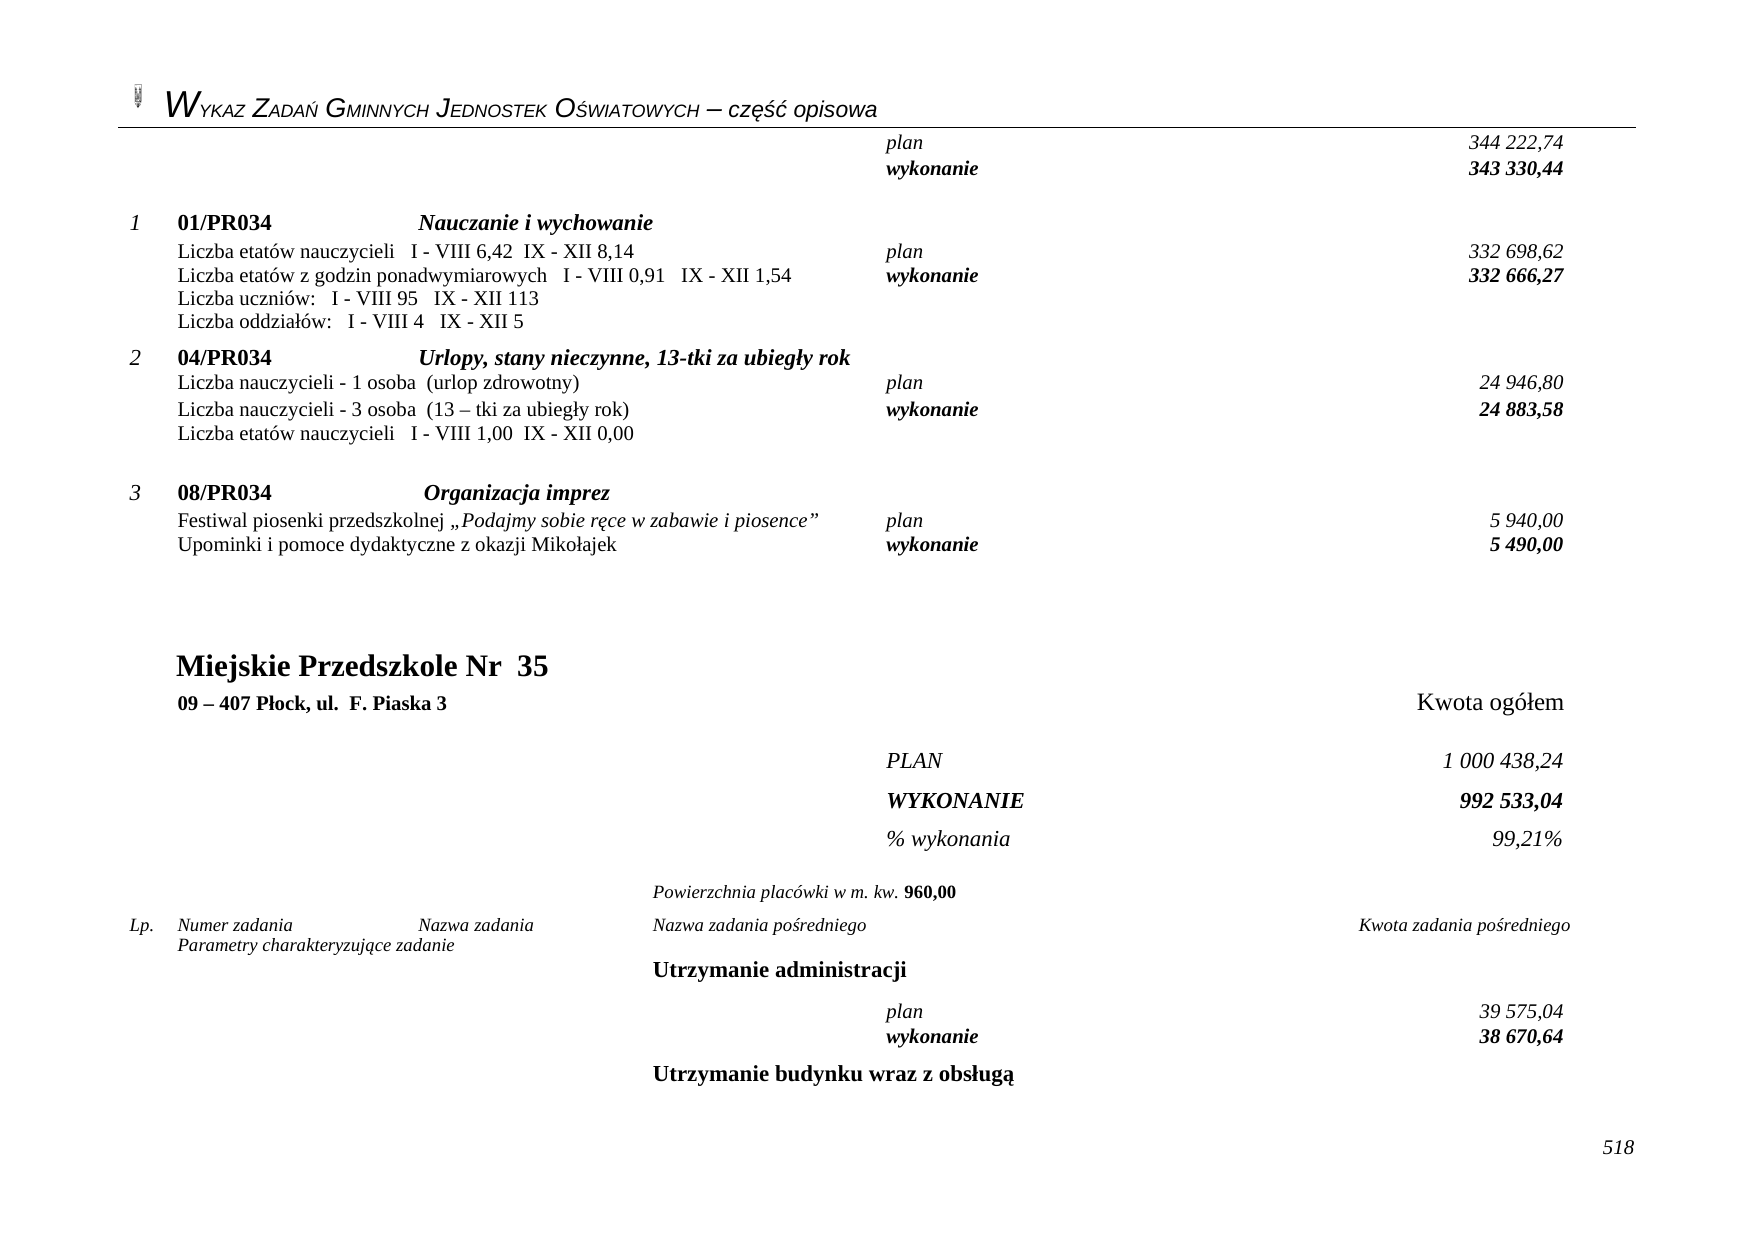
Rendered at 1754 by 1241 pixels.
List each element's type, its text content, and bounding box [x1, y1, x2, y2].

text Liczba oddziałów: I - VIII 4 IX - XII 5 [118, 310, 1636, 333]
text Powierzchnia placówki w m. kw. 960,00 [118, 877, 1636, 904]
text Liczba nauczycieli - 1 osoba (urlop zdrowotny) plan 24 946,80 [118, 371, 1636, 393]
text 2 04/PR034 Urlopy, stany nieczynne, 13-tki za ubiegły rok [118, 344, 1636, 370]
text WYKONANIE 992 533,04 [118, 787, 1636, 813]
text 1 01/PR034 Nauczanie i wychowanie [118, 208, 1636, 236]
text plan 344 222,74 [118, 128, 1636, 155]
text Lp. Numer zadania Nazwa zadania Nazwa zadania pośredniego Kwota zadania pośredniego [118, 914, 1636, 935]
text Utrzymanie budynku wraz z obsługą [118, 1059, 1636, 1087]
text Festiwal piosenki przedszkolnej „Podajmy sobie ręce w zabawie i piosence” plan 5 940,00 [118, 505, 1636, 533]
text Miejskie Przedszkole Nr 35 09 – 407 Płock, ul. F. Piaska 3 Kwota ogółem [118, 648, 1636, 717]
text Parametry charakteryzujące zadanie [118, 935, 1636, 956]
text wykonanie 343 330,44 [118, 156, 1636, 179]
text Liczba etatów nauczycieli I - VIII 1,00 IX - XII 0,00 [118, 422, 1636, 445]
text % wykonania 99,21% [118, 826, 1636, 852]
text wykonanie 38 670,64 [118, 1025, 1636, 1048]
text plan 39 575,04 [118, 996, 1636, 1023]
text 3 08/PR034 Organizacja imprez [118, 479, 1636, 505]
text Liczba uczniów: I - VIII 95 IX - XII 113 [118, 287, 1636, 310]
text Upominki i pomoce dydaktyczne z okazji Mikołajek wykonanie 5 490,00 [118, 533, 1636, 556]
text Liczba etatów nauczycieli I - VIII 6,42 IX - XII 8,14 plan 332 698,62 [118, 236, 1636, 264]
text Liczba nauczycieli - 3 osoba (13 – tki za ubiegły rok) wykonanie 24 883,58 [118, 394, 1636, 422]
text Utrzymanie administracji [118, 956, 1636, 983]
text Liczba etatów z godzin ponadwymiarowych I - VIII 0,91 IX - XII 1,54 wykonanie 332 666,27 [118, 264, 1636, 287]
text PLAN 1 000 438,24 [118, 742, 1636, 774]
